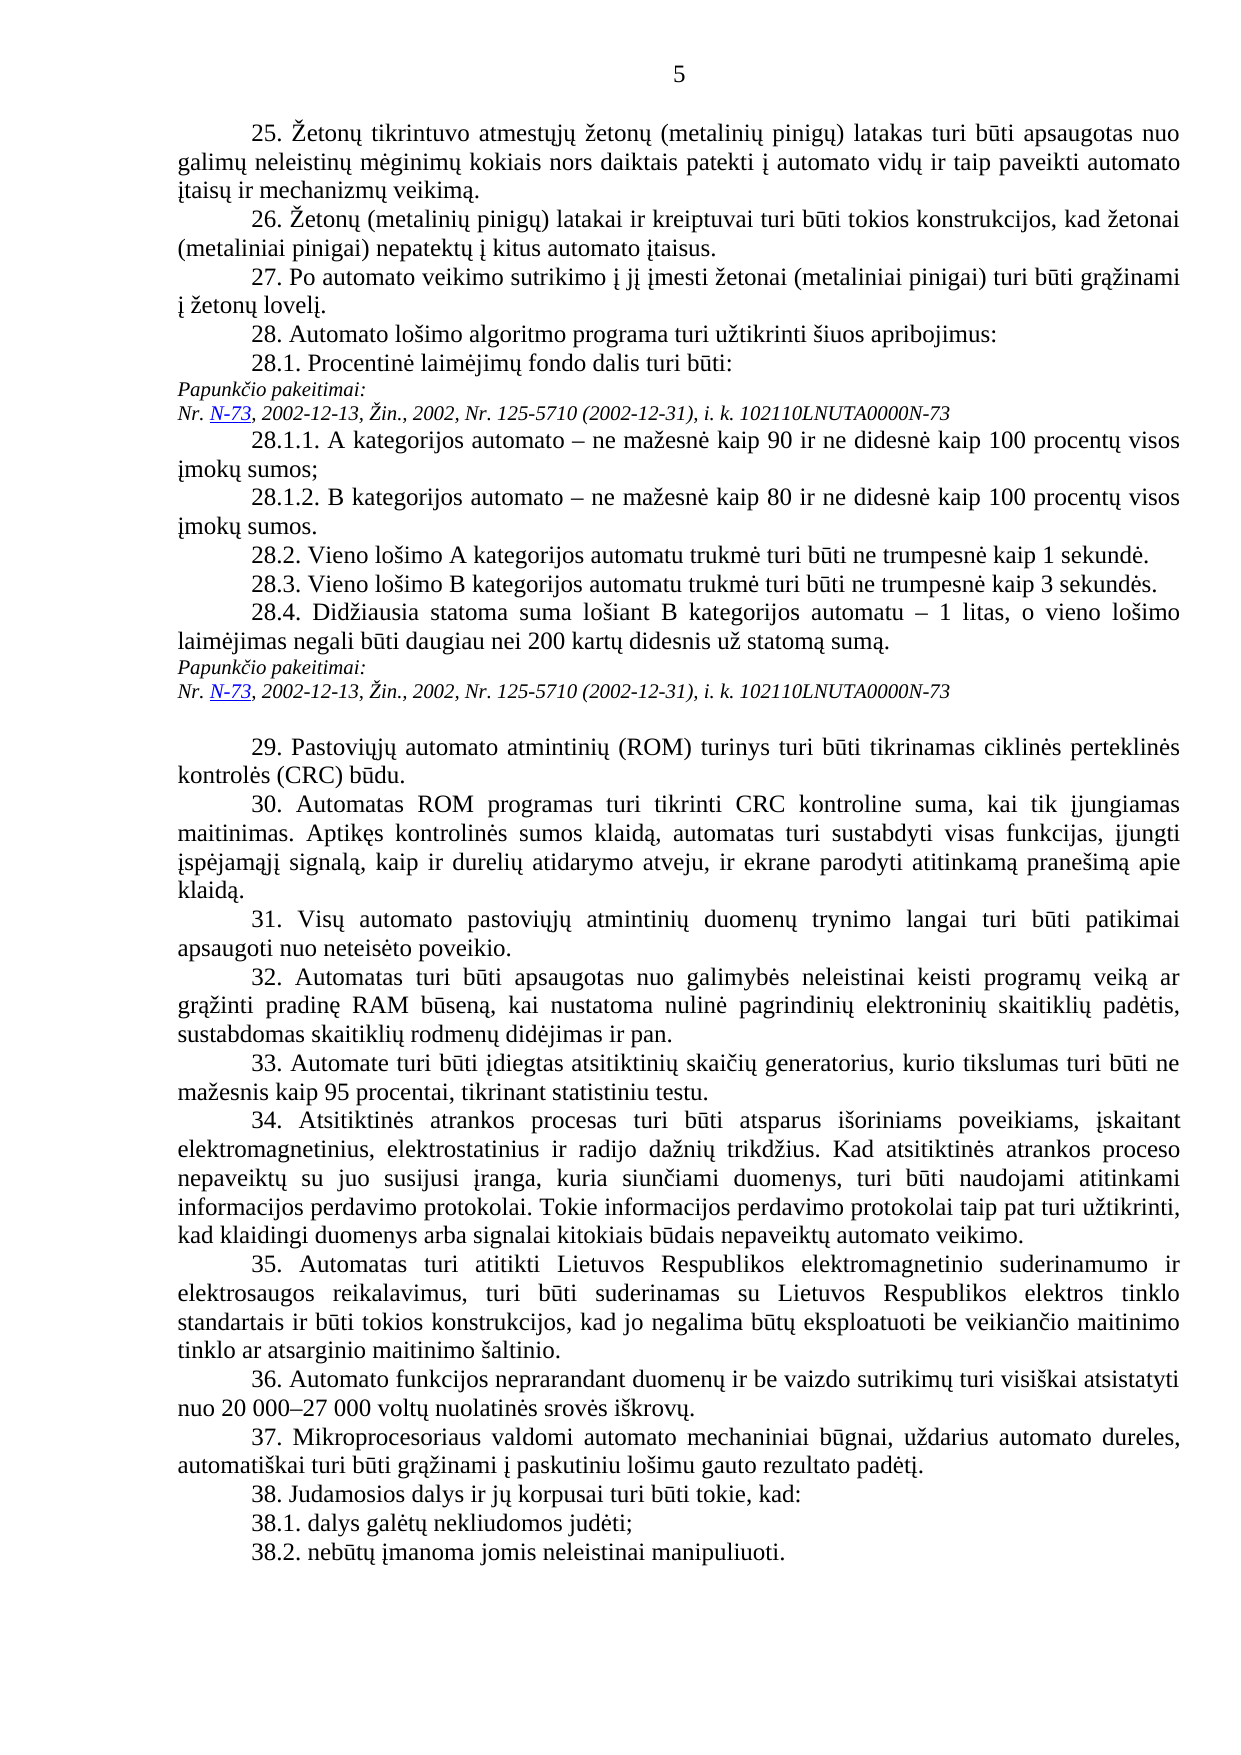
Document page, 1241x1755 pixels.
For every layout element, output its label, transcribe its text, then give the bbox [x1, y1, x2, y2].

text 28.3. Vieno lošimo B kategorijos automatu trukmė turi būti ne trumpesnė kaip 3 sekundės. [177, 569, 1181, 597]
text 31. Visų automato pastoviųjų atmintinių duomenų trynimo langai turi būti patikimai apsaugoti nuo neteisėto poveikio. [177, 904, 1181, 962]
text 38.2. nebūtų įmanoma jomis neleistinai manipuliuoti. [177, 1537, 1181, 1566]
text 33. Automate turi būti įdiegtas atsitiktinių skaičių generatorius, kurio tikslumas turi būti ne mažesnis kaip 95 procentai, tikrinant statistiniu testu. [177, 1048, 1181, 1106]
text 28.4. Didžiausia statoma suma lošiant B kategorijos automatu – 1 litas, o vieno lošimo laimėjimas negali būti daugiau nei 200 kartų didesnis už statomą sumą. [177, 597, 1181, 655]
text 34. Atsitiktinės atrankos procesas turi būti atsparus išoriniams poveikiams, įskaitant elektromagnetinius, elektrostatinius ir radijo dažnių trikdžius. Kad atsitiktinės atrankos proceso nepaveiktų su juo susijusi įranga, kuria siunčiami duomenys, turi būti naudojami atitinkami informacijos perdavimo protokolai. Tokie informacijos perdavimo protokolai taip pat turi užtikrinti, kad klaidingi duomenys arba signalai kitokiais būdais nepaveiktų automato veikimo. [177, 1106, 1181, 1249]
text 29. Pastoviųjų automato atmintinių (ROM) turinys turi būti tikrinamas ciklinės perteklinės kontrolės (CRC) būdu. [177, 732, 1181, 789]
text 28.1. Procentinė laimėjimų fondo dalis turi būti: [177, 348, 1181, 377]
text 37. Mikroprocesoriaus valdomi automato mechaniniai būgnai, uždarius automato dureles, automatiškai turi būti grąžinami į paskutiniu lošimu gauto rezultato padėtį. [177, 1422, 1181, 1479]
text 38.1. dalys galėtų nekliudomos judėti; [177, 1508, 1181, 1537]
text 28.1.2. B kategorijos automato – ne mažesnė kaip 80 ir ne didesnė kaip 100 procentų visos įmokų sumos. [177, 482, 1181, 540]
text 32. Automatas turi būti apsaugotas nuo galimybės neleistinai keisti programų veiką ar grąžinti pradinę RAM būseną, kai nustatoma nulinė pagrindinių elektroninių skaitiklių padėtis, sustabdomas skaitiklių rodmenų didėjimas ir pan. [177, 962, 1181, 1048]
text 28.1.1. A kategorijos automato – ne mažesnė kaip 90 ir ne didesnė kaip 100 procentų visos įmokų sumos; [177, 425, 1181, 482]
text Papunkčio pakeitimai: [177, 377, 1181, 401]
text 25. Žetonų tikrintuvo atmestųjų žetonų (metalinių pinigų) latakas turi būti apsaugotas nuo galimų neleistinų mėginimų kokiais nors daiktais patekti į automato vidų ir taip paveikti automato įtaisų ir mechanizmų veikimą. [177, 118, 1181, 204]
text Nr. N-73, 2002-12-13, Žin., 2002, Nr. 125-5710 (2002-12-31), i. k. 102110LNUTA0000N-73 [177, 679, 1181, 703]
text 27. Po automato veikimo sutrikimo į jį įmesti žetonai (metaliniai pinigai) turi būti grąžinami į žetonų lovelį. [177, 262, 1181, 319]
text 26. Žetonų (metalinių pinigų) latakai ir kreiptuvai turi būti tokios konstrukcijos, kad žetonai (metaliniai pinigai) nepatektų į kitus automato įtaisus. [177, 204, 1181, 262]
text Papunkčio pakeitimai: [177, 655, 1181, 679]
text 35. Automatas turi atitikti Lietuvos Respublikos elektromagnetinio suderinamumo ir elektrosaugos reikalavimus, turi būti suderinamas su Lietuvos Respublikos elektros tinklo standartais ir būti tokios konstrukcijos, kad jo negalima būtų eksploatuoti be veikiančio maitinimo tinklo ar atsarginio maitinimo šaltinio. [177, 1249, 1181, 1364]
text 36. Automato funkcijos neprarandant duomenų ir be vaizdo sutrikimų turi visiškai atsistatyti nuo 20 000–27 000 voltų nuolatinės srovės iškrovų. [177, 1364, 1181, 1422]
text 28.2. Vieno lošimo A kategorijos automatu trukmė turi būti ne trumpesnė kaip 1 sekundė. [177, 540, 1181, 569]
text 38. Judamosios dalys ir jų korpusai turi būti tokie, kad: [177, 1479, 1181, 1508]
text 30. Automatas ROM programas turi tikrinti CRC kontroline suma, kai tik įjungiamas maitinimas. Aptikęs kontrolinės sumos klaidą, automatas turi sustabdyti visas funkcijas, įjungti įspėjamąjį signalą, kaip ir durelių atidarymo atveju, ir ekrane parodyti atitinkamą pranešimą apie klaidą. [177, 789, 1181, 904]
text Nr. N-73, 2002-12-13, Žin., 2002, Nr. 125-5710 (2002-12-31), i. k. 102110LNUTA0000N-73 [177, 401, 1181, 425]
text 28. Automato lošimo algoritmo programa turi užtikrinti šiuos apribojimus: [177, 319, 1181, 348]
